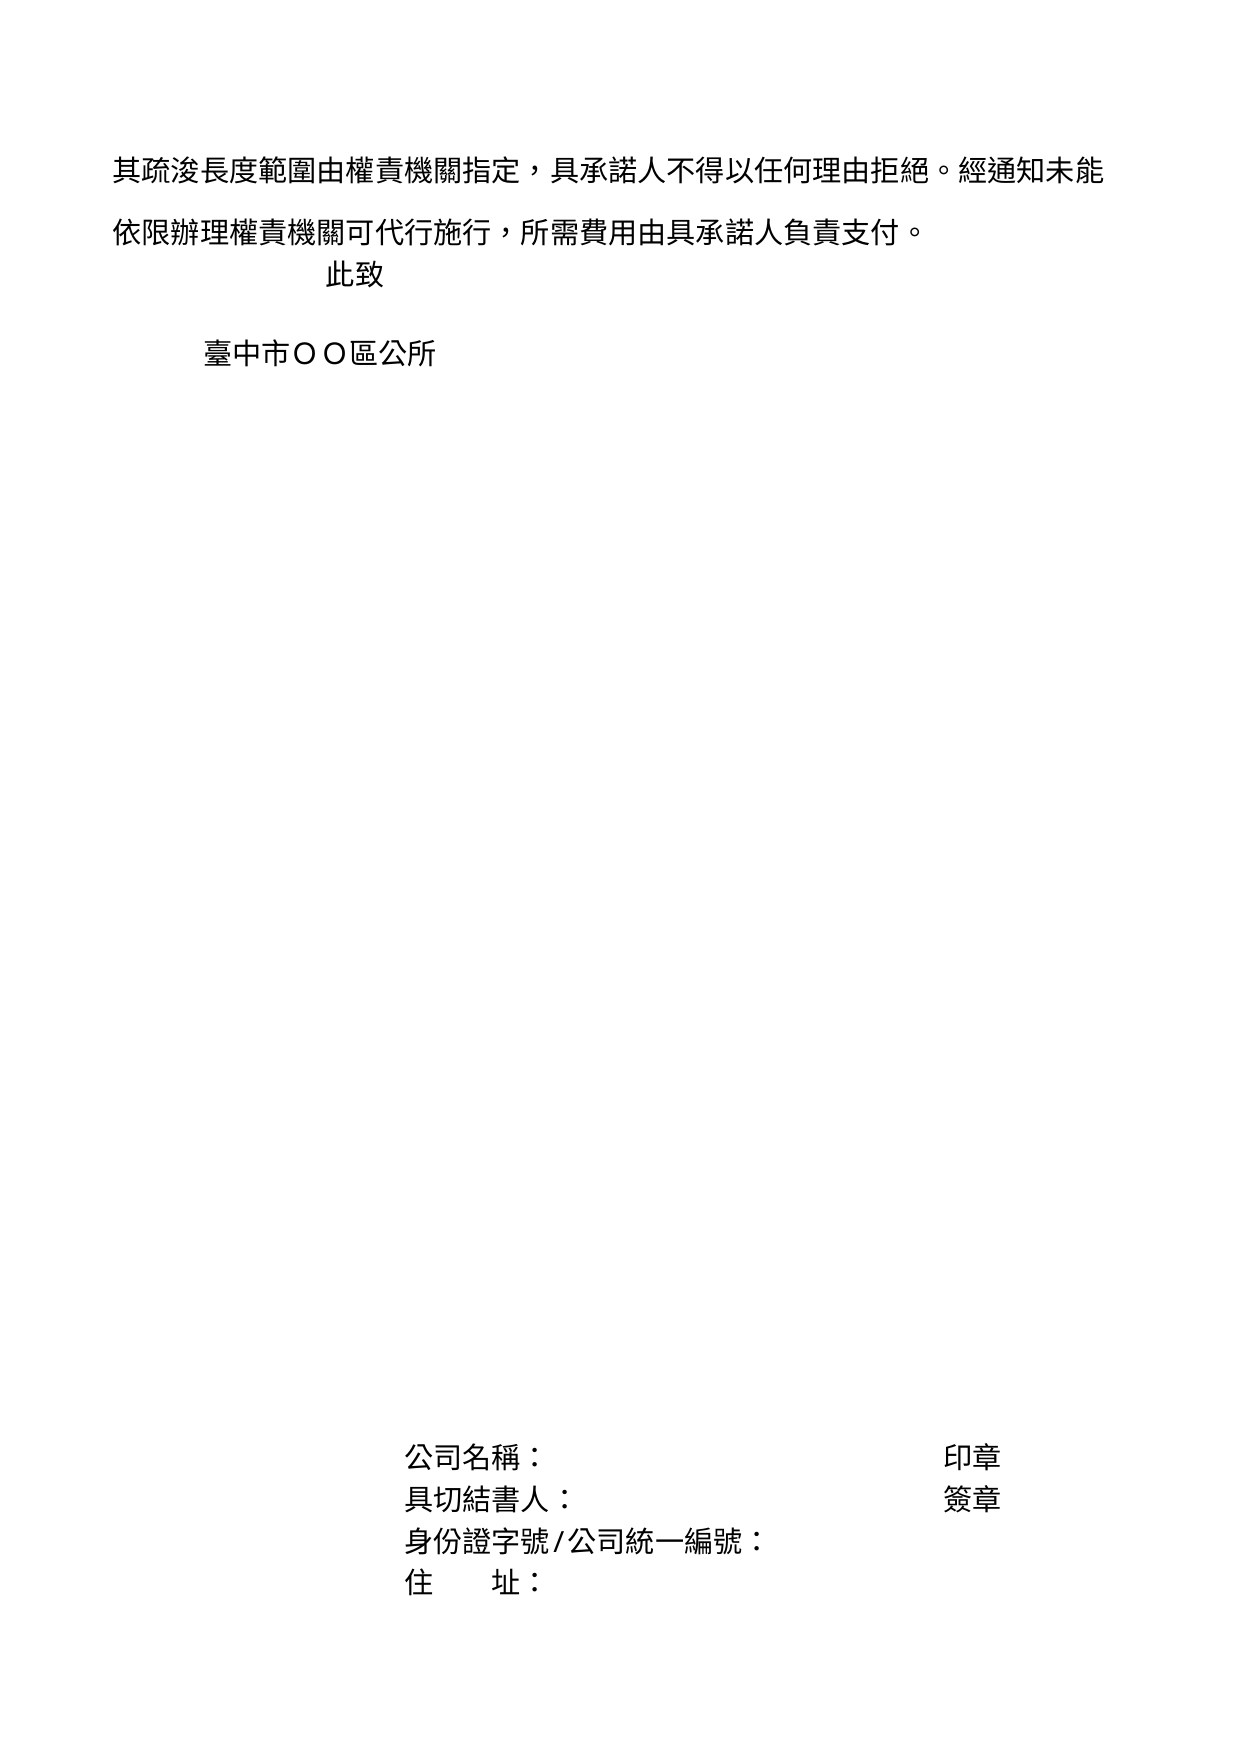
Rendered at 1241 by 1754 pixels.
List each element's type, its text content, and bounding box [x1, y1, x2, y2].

text 具切結書人： 簽章 [112, 1477, 1128, 1519]
text 公司名稱： 印章 [112, 1435, 1128, 1477]
text 住 址： [112, 1560, 1128, 1602]
text 具承諾人_____________之廢汙水排注於臺中市「道路側溝」內，除遵守有關法令外，並願意承諾：廢汙水排放後如發現道路側溝內有泥沙淤積或污染現象或農、居民有抗議情事，具承諾人接獲權責機關通知應即清除疏浚並遠運離現場。其疏浚長度範圍由權責機關指定，具承諾人不得以任何理由拒絕。經通知未能依限辦理權責機關可代行施行，所需費用由具承諾人負責支付。 [112, 127, 1128, 252]
text 臺中市ＯＯ區公所 [133, 331, 1128, 373]
text 身份證字號/公司統一編號： [112, 1519, 1128, 1560]
text 此致 [133, 252, 1128, 294]
